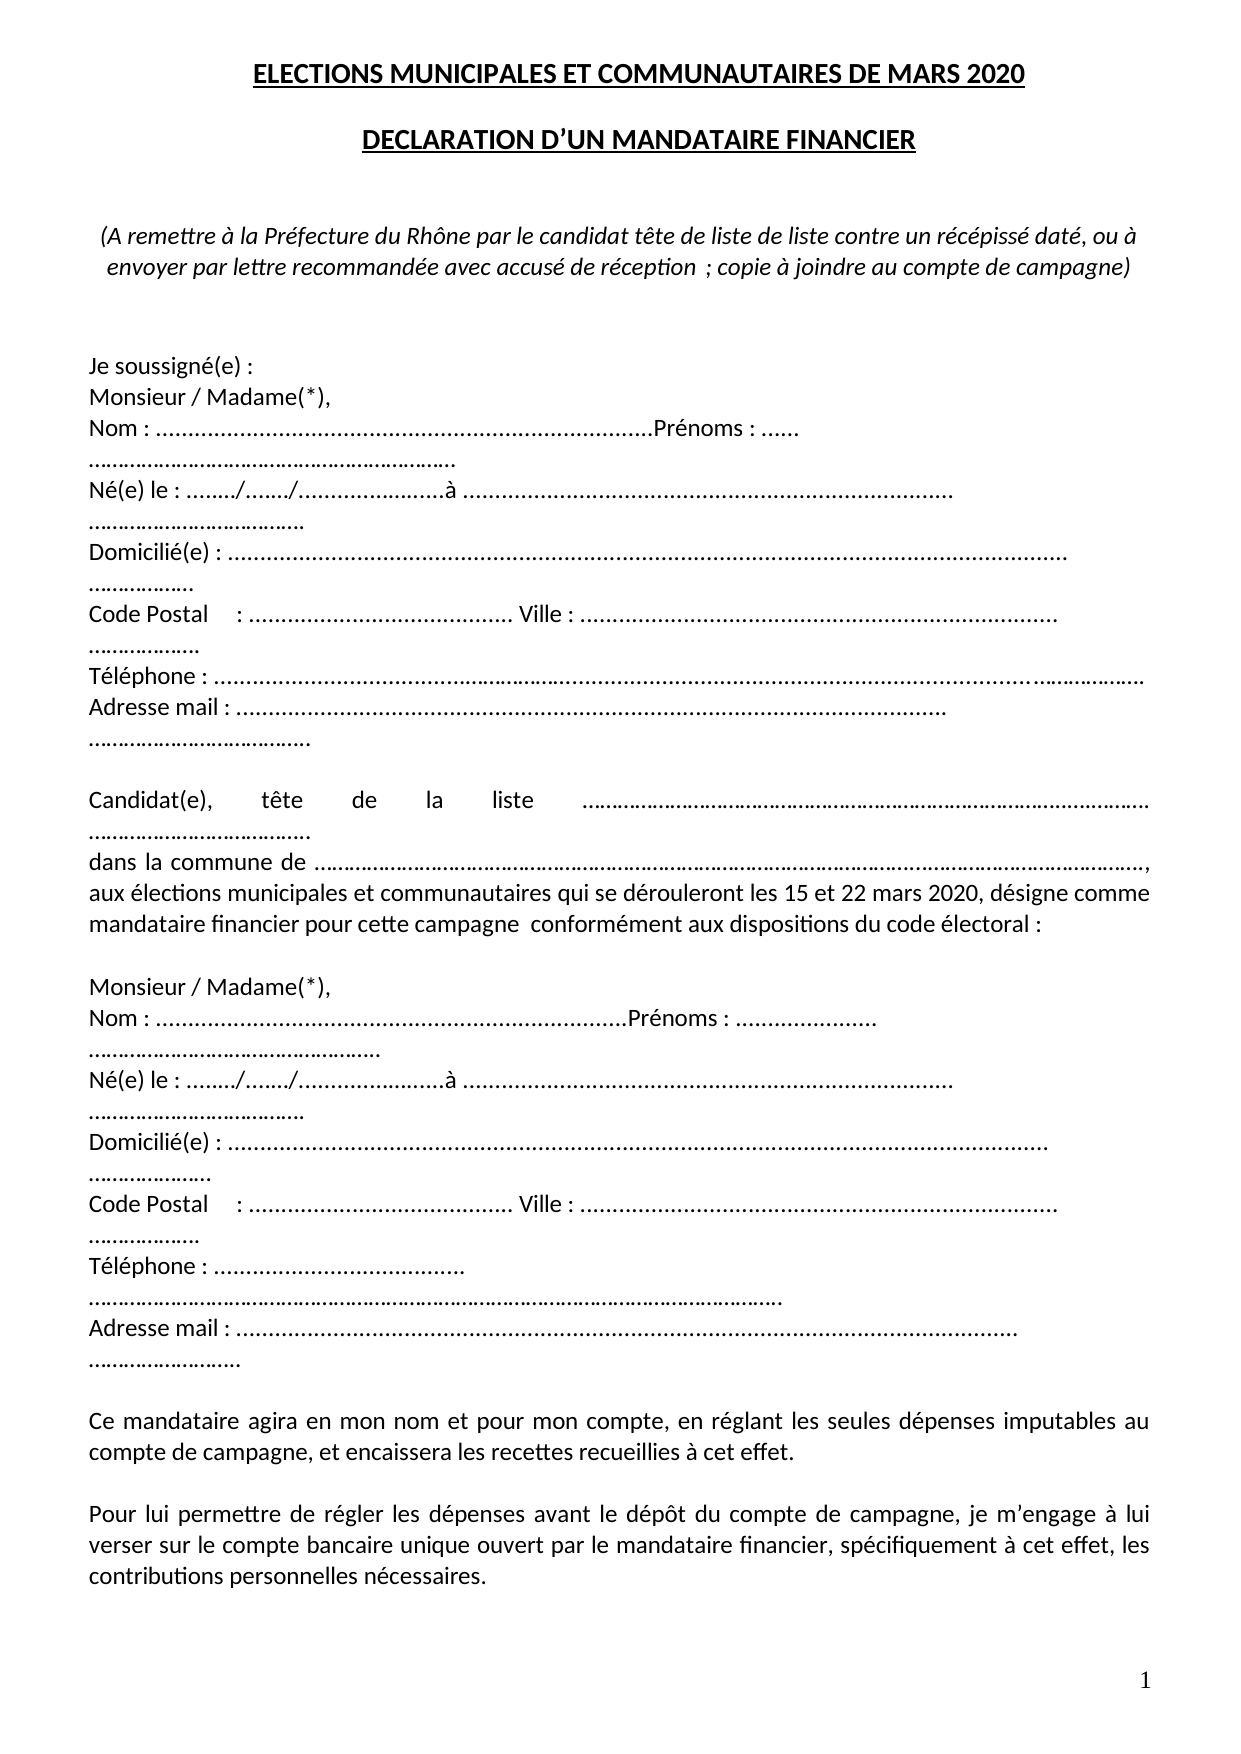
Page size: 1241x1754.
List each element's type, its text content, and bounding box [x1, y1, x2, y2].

text Je soussigné(e) : [89, 350, 1152, 381]
subtitle ELECTIONS MUNICIPALES ET COMMUNAUTAIRES DE MARS 2020 [126, 56, 1152, 91]
text Candidat(e), tête de la liste ………………………………………………………………………..….……….……………………………….. [89, 784, 1152, 846]
text Domicilié(e) : ...............................................................................................................................………………… [89, 1126, 1152, 1188]
text Né(e) le : .....…/....…/..............…......à ............................................................................………………………………. [89, 1064, 1152, 1126]
text dans la commune de …………………………………………………………………………………………...………………………………., aux élections municipales et communautaires qui se dérouleront les 15 et 22 mars 2020, désigne comme mandataire financier pour cette campagne conformément aux dispositions du code électoral : [89, 846, 1152, 939]
text Nom : .........................................................................Prénoms : ......................………………………………………….. [89, 1002, 1152, 1064]
text Ce mandataire agira en mon nom et pour mon compte, en réglant les seules dépenses imputables au compte de campagne, et encaissera les recettes recueillies à cet effet. [89, 1405, 1152, 1467]
text Né(e) le : .....…/....…/..............…......à ............................................................................………………………………. [89, 474, 1152, 536]
text Domicilié(e) : ..................................................................................................................................……………… [89, 536, 1152, 598]
subtitle DECLARATION D’UN MANDATAIRE FINANCIER [126, 121, 1152, 157]
text Pour lui permettre de régler les dépenses avant le dépôt du compte de campagne, je m’engage à lui verser sur le compte bancaire unique ouvert par le mandataire financier, spécifiquement à cet effet, les contributions personnelles nécessaires. [89, 1498, 1152, 1591]
text (A remettre à la Préfecture du Rhône par le candidat tête de liste de liste contre un récépissé daté, ou à envoyer par lettre recommandée avec accusé de réception ; copie à joindre au compte de campagne) [89, 220, 1152, 282]
text Monsieur / Madame(*), [89, 381, 1152, 412]
text Téléphone : .......................................……………………………………………………………………………………………………….. [89, 1250, 1152, 1312]
text Adresse mail : ..............................................................................................................……………………………….. [89, 691, 1152, 753]
text Nom : .............................................................................Prénoms : ......……………………………………………………… [89, 412, 1152, 474]
text Téléphone : .......................................……………… ………………. [89, 660, 1152, 691]
text Code Postal : ......................................... Ville : ..........................................................................………………. [89, 1188, 1152, 1250]
text Code Postal : ......................................... Ville : ..........................................................................………………. [89, 598, 1152, 660]
text Adresse mail : .........................................................................................................................…………………….. [89, 1312, 1152, 1374]
text Monsieur / Madame(*), [89, 971, 1152, 1002]
